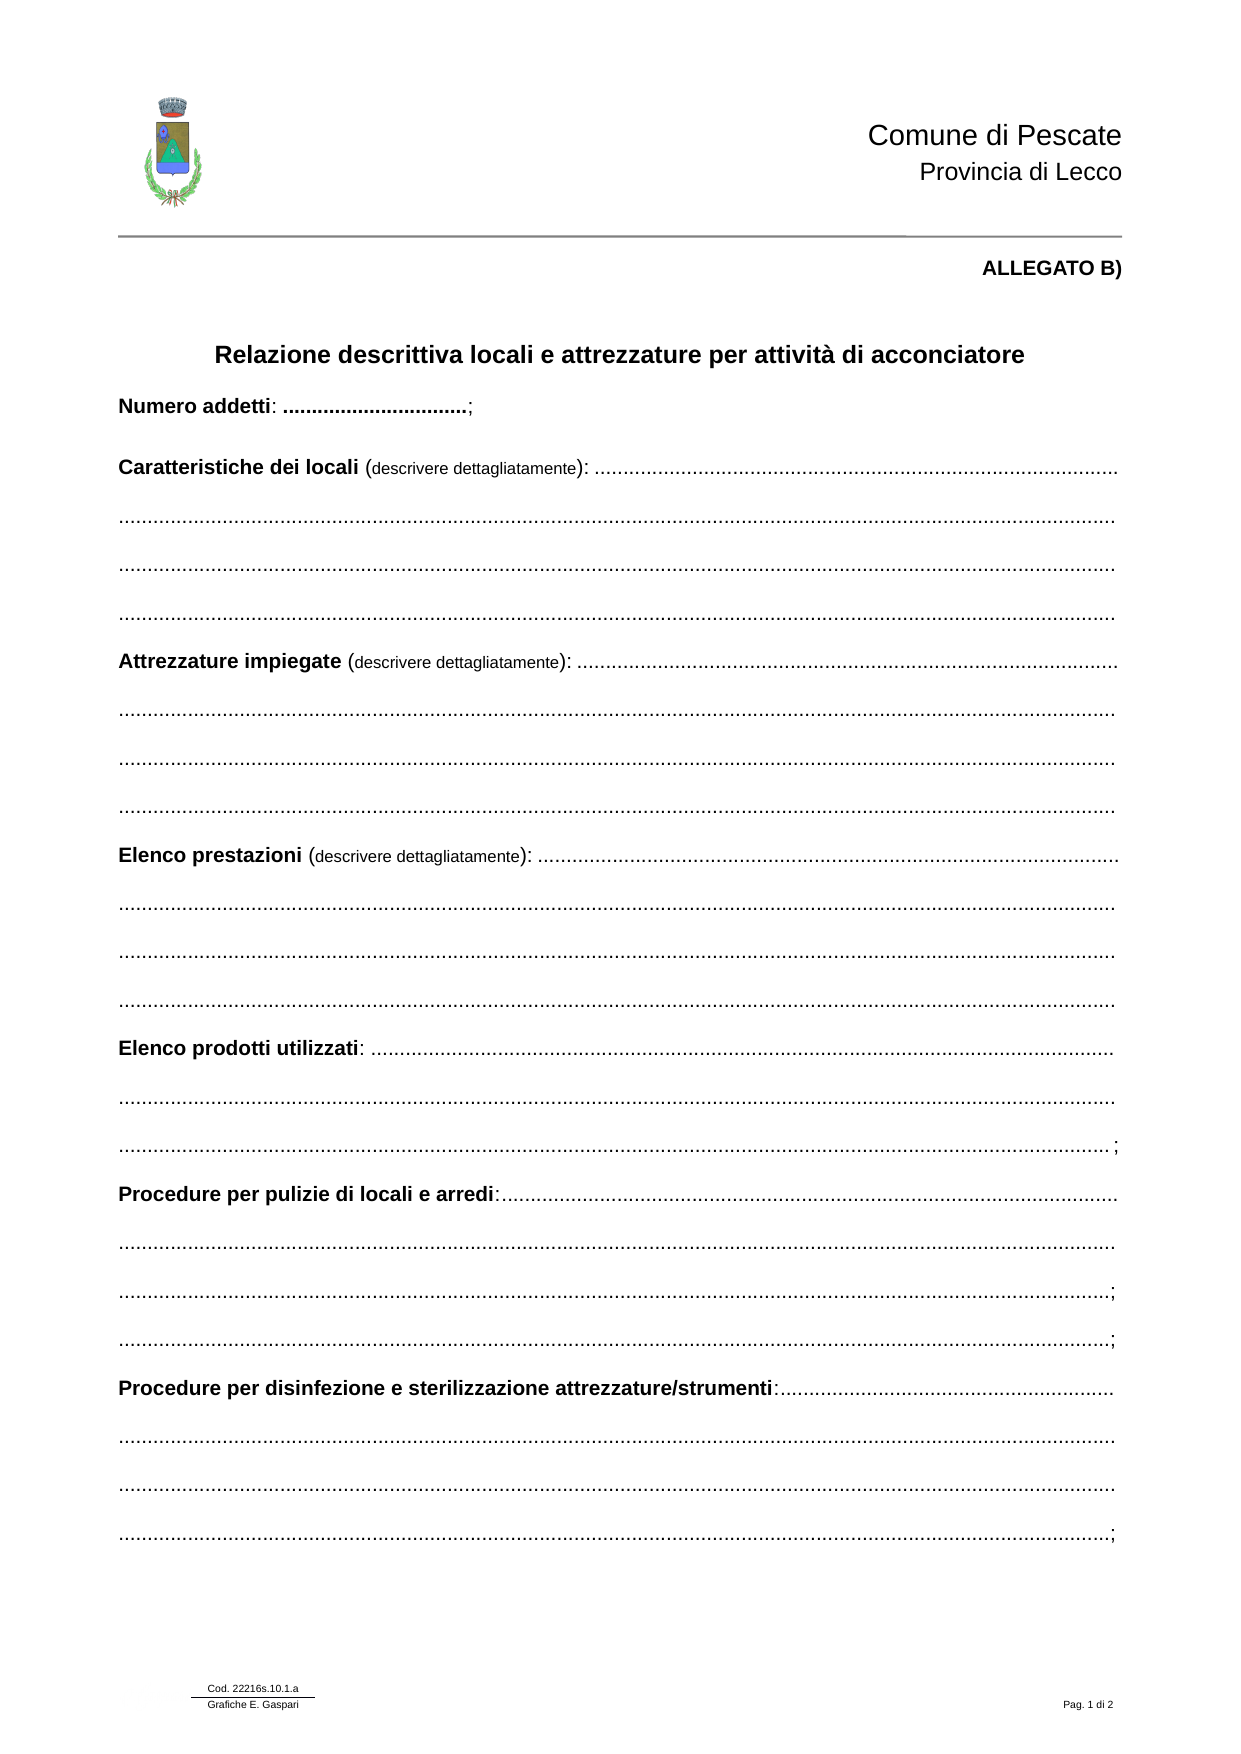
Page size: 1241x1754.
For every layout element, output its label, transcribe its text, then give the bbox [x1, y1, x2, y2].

text ............................................................................................................................................................................. [118, 746, 1122, 769]
text ............................................................................................................................................................................. [118, 552, 1122, 576]
text ............................................................................................................................................................................. [118, 503, 1122, 527]
text Attrezzature impiegate (descrivere dettagliatamente): .............................................................................................. [118, 649, 1122, 673]
picture [122, 87, 224, 219]
text ............................................................................................................................................................................; [118, 1521, 1122, 1544]
text Elenco prodotti utilizzati: ................................................................................................................................. [118, 1036, 1122, 1060]
text Procedure per disinfezione e sterilizzazione attrezzature/strumenti: .......................................................... [118, 1375, 1122, 1399]
text ............................................................................................................................................................................ ; [118, 1133, 1122, 1157]
subtitle Relazione descrittiva locali e attrezzature per attività di acconciatore [118, 340, 1122, 369]
text Procedure per pulizie di locali e arredi: ........................................................................................................... [118, 1182, 1122, 1206]
text ............................................................................................................................................................................; [118, 1327, 1122, 1351]
text Caratteristiche dei locali (descrivere dettagliatamente): ........................................................................................... [118, 455, 1122, 479]
text ............................................................................................................................................................................. [118, 939, 1122, 963]
text Provincia di Lecco [224, 157, 1122, 185]
text ............................................................................................................................................................................. [118, 1472, 1122, 1496]
text ............................................................................................................................................................................. [118, 891, 1122, 915]
text ............................................................................................................................................................................. [118, 1085, 1122, 1109]
text Comune di Pescate [224, 118, 1122, 152]
text ............................................................................................................................................................................. [118, 1230, 1122, 1254]
text Elenco prestazioni (descrivere dettagliatamente): ..................................................................................................... [118, 842, 1122, 866]
text ............................................................................................................................................................................. [118, 697, 1122, 721]
text ............................................................................................................................................................................. [118, 600, 1122, 624]
text ............................................................................................................................................................................. [118, 988, 1122, 1012]
text ............................................................................................................................................................................; [118, 1278, 1122, 1302]
text ............................................................................................................................................................................. [118, 1424, 1122, 1448]
text ALLEGATO B) [118, 256, 1122, 280]
text Numero addetti: ................................; [118, 394, 1122, 418]
text Nell'elenco degli allegati [242, 292, 602, 315]
text ............................................................................................................................................................................. [118, 794, 1122, 818]
